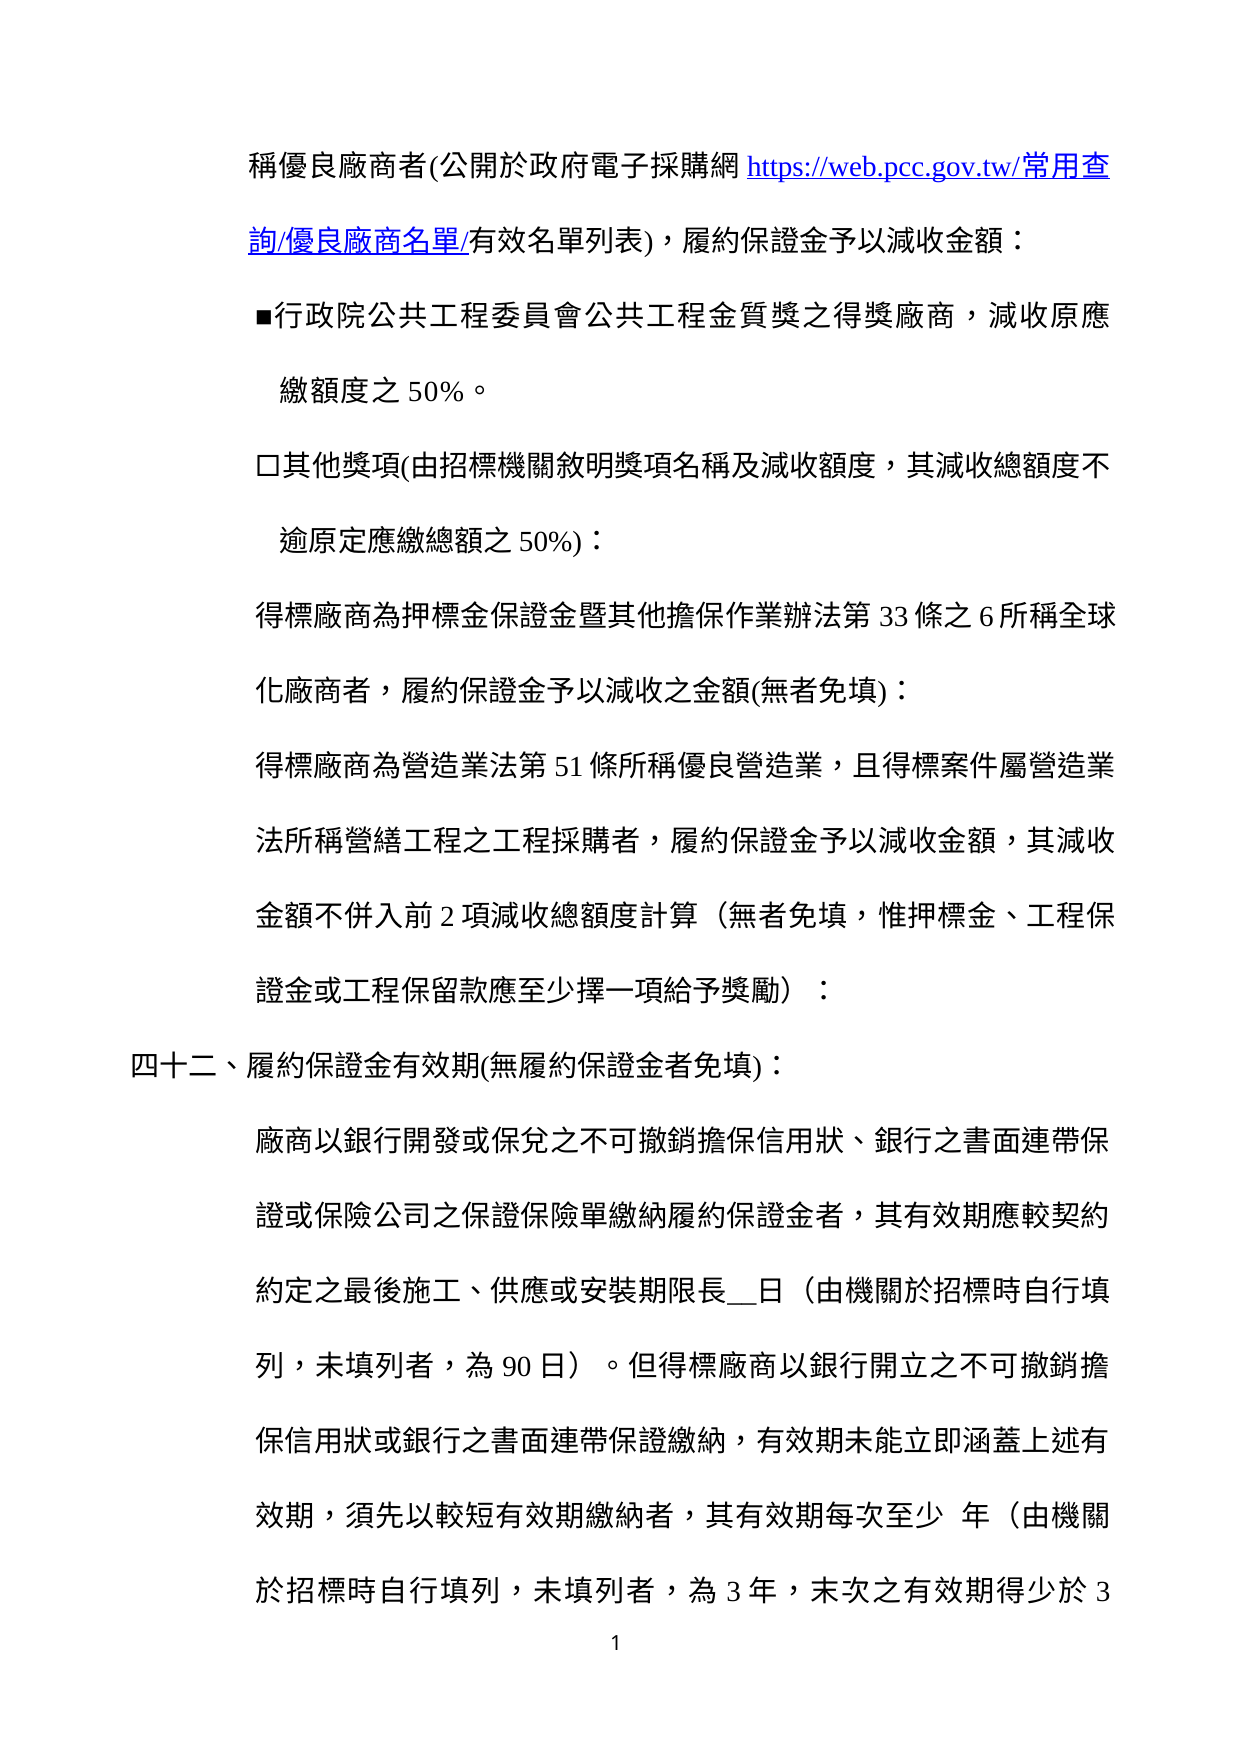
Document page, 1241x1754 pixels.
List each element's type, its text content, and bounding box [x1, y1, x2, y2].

text 得標廠商為營造業法第51條所稱優良營造業，且得標案件屬營造業法所稱營繕工程之工程採購者，履約保證金予以減收金額，其減收金額不併入前2項減收總額度計算（無者免填，惟押標金、工程保證金或工程保留款應至少擇一項給予獎勵）： [255, 726, 1117, 1026]
text 得標廠商為押標金保證金暨其他擔保作業辦法第33條之6所稱全球化廠商者，履約保證金予以減收之金額(無者免填)： [255, 576, 1117, 726]
text ■行政院公共工程委員會公共工程金質獎之得獎廠商，減收原應繳額度之50%。 [255, 276, 1110, 426]
list 履約保證金有效期(無履約保證金者免填)： [130, 1026, 1110, 1101]
list 稱優良廠商者(公開於政府電子採購網https://web.pcc.gov.tw/常用查詢/優良廠商名單/有效名單列表)，履約保證金予以減收金額： [130, 126, 1110, 276]
text 其他獎項(由招標機關敘明獎項名稱及減收額度，其減收總額度不逾原定應繳總額之50%)： [255, 426, 1110, 576]
text 廠商以銀行開發或保兌之不可撤銷擔保信用狀、銀行之書面連帶保證或保險公司之保證保險單繳納履約保證金者，其有效期應較契約約定之最後施工、供應或安裝期限長__日（由機關於招標時自行填列，未填列者，為90日）。但得標廠商以銀行開立之不可撤銷擔保信用狀或銀行之書面連帶保證繳納，有效期未能立即涵蓋上述有效期，須先以較短有效期繳納者，其有效期每次至少 年（由機關於招標時自行填列，未填列者，為3年，末次之有效期得少於3年）。得標廠商應於有效期屆滿前 日（由機關於招標時自行填列，未填列者，為30日）辦理完成繳交符合契約約定額度之保證金。 [255, 1101, 1110, 1626]
